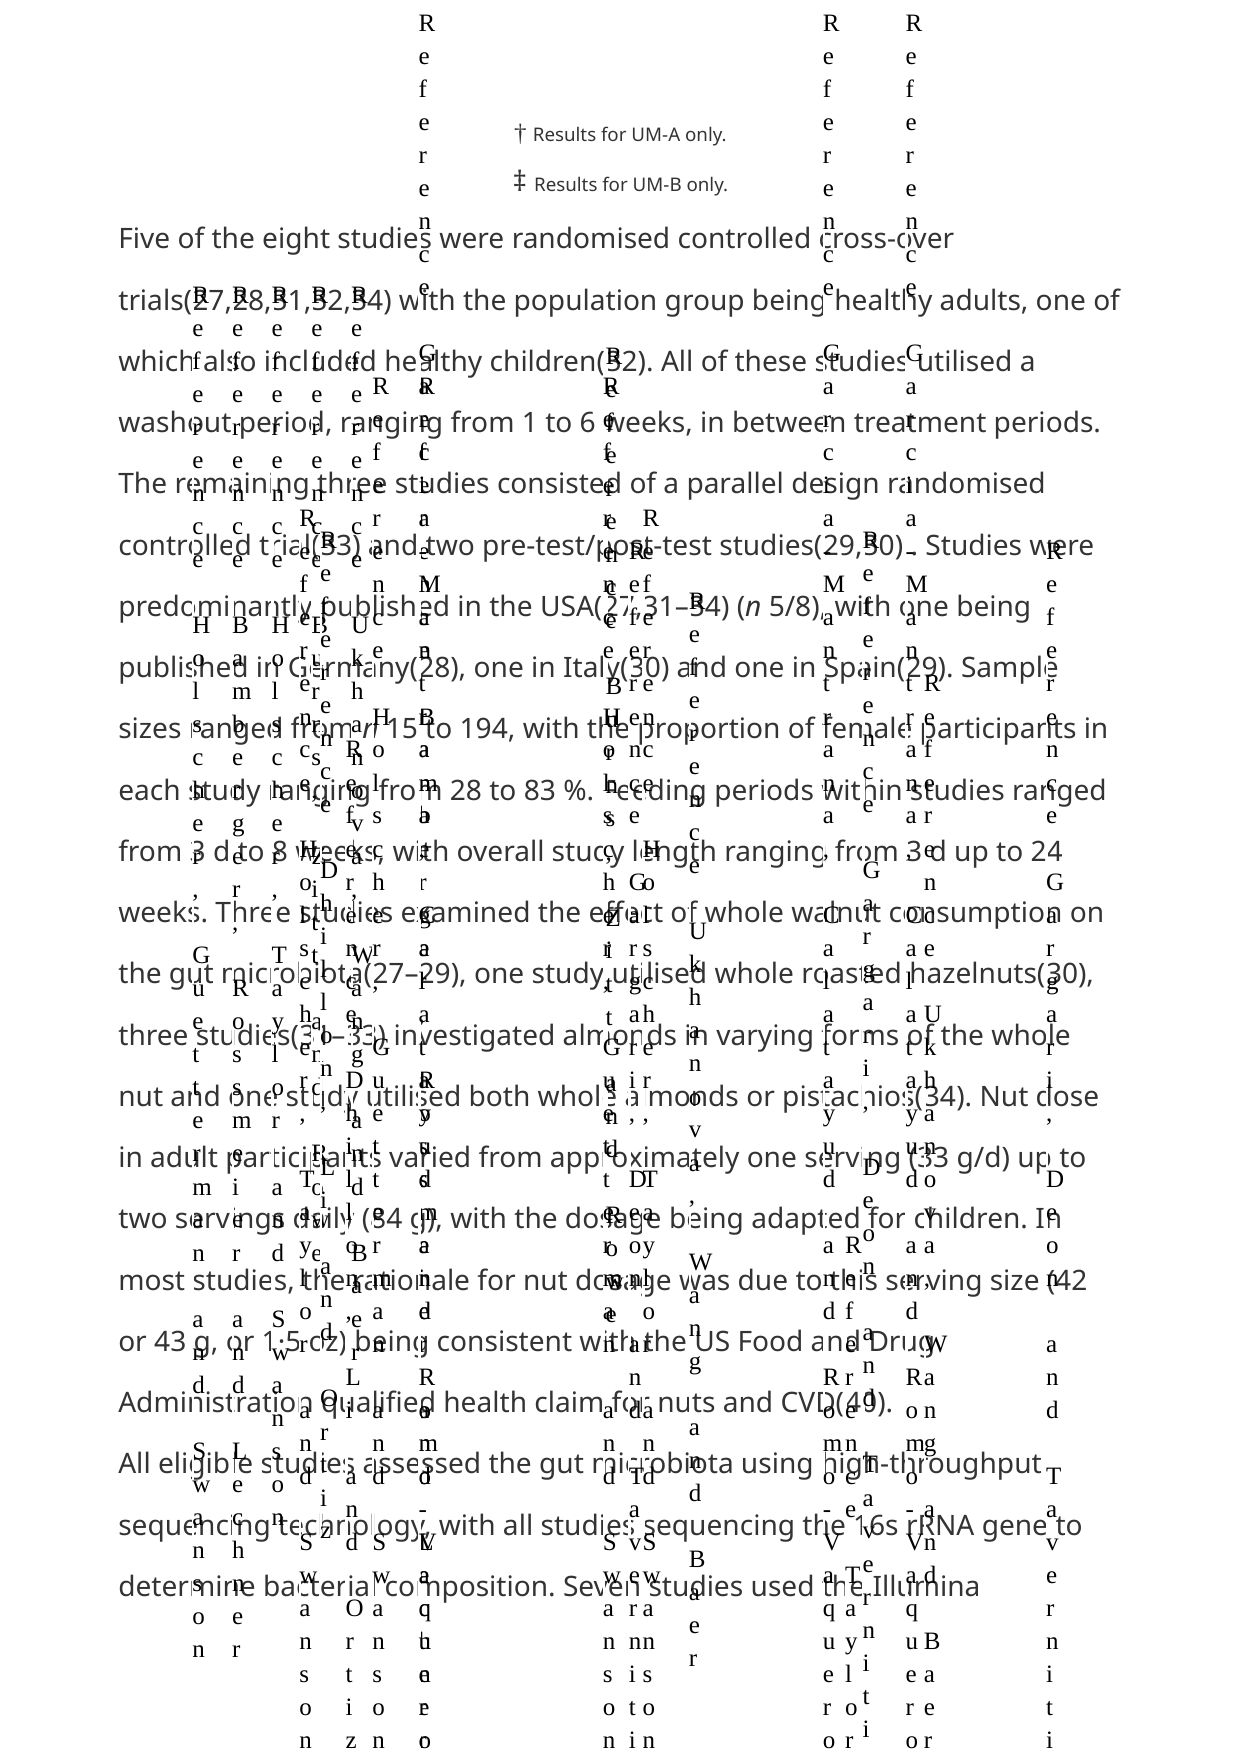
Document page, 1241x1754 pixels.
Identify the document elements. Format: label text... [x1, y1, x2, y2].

text All eligible studies assessed the gut microbiota using high-throughput sequencing technology, with all studies sequencing the 16s rRNA gene to determine bacterial composition. Seven studies used the Illumina Miseq(27–33), whereas one used 454-based pyrosequencing platform(34). In addition, three studies reported on microbial communities other than bacteria with one study also sequencing fungal DNA(34) (using primers directed against the IS4 and IS5 inter-spacer regions), and two studies sequencing both fungal (ITS1–ITS4) and archaeal (16s rRNA gene using 349f/806r primers) DNA(27,31) . All studies measured α-diversity using one or a combination of indices (Simpson’s index, Shannon index, Chao-1 index, Faith’s phylogenic diversity or observed OTU). Reported measures of β-diversity used across included studies were the UniFrac and Bray-Curtis distance metrics. [421, 1444, 603, 1604]
text † Results for UM-A only. [421, 118, 823, 147]
text Five of the eight studies were randomised controlled cross-over trials(27,28,31,32,34) with the population group being healthy adults, one of which also included healthy children(32). All of these studies utilised a washout period, ranging from 1 to 6 weeks, in between treatment periods. The remaining three studies consisted of a parallel design randomised controlled trial(33) and two pre-test/post-test studies(29,30) . Studies were predominantly published in the USA(27,31–34) (n 5/8), with one being published in Germany(28), one in Italy(30) and one in Spain(29). Sample sizes ranged from n 15 to 194, with the proportion of female participants in each study ranging from 28 to 83 %. Feeding periods within studies ranged from 3 d to 8 weeks, with overall study length ranging from 3 d up to 24 weeks. Three studies examined the effect of whole walnut consumption on the gut microbiota(27–29), one study utilised whole roasted hazelnuts(30), three studies(31–33) investigated almonds in varying forms of the whole nut and one study utilised both whole almonds or pistachios(34). Nut dose in adult participants varied from approximately one serving (33 g/d) up to two servings daily (84 g), with the dosage being adapted for children. In most studies, the rationale for nut dosage was due to this serving size (42 or 43 g, or 1·5 oz) being consistent with the US Food and Drug Administration qualified health claim for nuts and CVD(40). [118, 219, 418, 1421]
text ‡ Results for UM-B only. [118, 161, 418, 199]
text † Results for UM-A only. [825, 118, 905, 147]
text † Results for UM-A only. [118, 118, 418, 147]
text Five of the eight studies were randomised controlled cross-over trials(27,28,31,32,34) with the population group being healthy adults, one of which also included healthy children(32). All of these studies utilised a washout period, ranging from 1 to 6 weeks, in between treatment periods. The remaining three studies consisted of a parallel design randomised controlled trial(33) and two pre-test/post-test studies(29,30) . Studies were predominantly published in the USA(27,31–34) (n 5/8), with one being published in Germany(28), one in Italy(30) and one in Spain(29). Sample sizes ranged from n 15 to 194, with the proportion of female participants in each study ranging from 28 to 83 %. Feeding periods within studies ranged from 3 d to 8 weeks, with overall study length ranging from 3 d up to 24 weeks. Three studies examined the effect of whole walnut consumption on the gut microbiota(27–29), one study utilised whole roasted hazelnuts(30), three studies(31–33) investigated almonds in varying forms of the whole nut and one study utilised both whole almonds or pistachios(34). Nut dose in adult participants varied from approximately one serving (33 g/d) up to two servings daily (84 g), with the dosage being adapted for children. In most studies, the rationale for nut dosage was due to this serving size (42 or 43 g, or 1·5 oz) being consistent with the US Food and Drug Administration qualified health claim for nuts and CVD(40). [908, 219, 1122, 1421]
text ‡ Results for UM-B only. [825, 161, 905, 199]
text ‡ Results for UM-B only. [421, 161, 823, 199]
text Five of the eight studies were randomised controlled cross-over trials(27,28,31,32,34) with the population group being healthy adults, one of which also included healthy children(32). All of these studies utilised a washout period, ranging from 1 to 6 weeks, in between treatment periods. The remaining three studies consisted of a parallel design randomised controlled trial(33) and two pre-test/post-test studies(29,30) . Studies were predominantly published in the USA(27,31–34) (n 5/8), with one being published in Germany(28), one in Italy(30) and one in Spain(29). Sample sizes ranged from n 15 to 194, with the proportion of female participants in each study ranging from 28 to 83 %. Feeding periods within studies ranged from 3 d to 8 weeks, with overall study length ranging from 3 d up to 24 weeks. Three studies examined the effect of whole walnut consumption on the gut microbiota(27–29), one study utilised whole roasted hazelnuts(30), three studies(31–33) investigated almonds in varying forms of the whole nut and one study utilised both whole almonds or pistachios(34). Nut dose in adult participants varied from approximately one serving (33 g/d) up to two servings daily (84 g), with the dosage being adapted for children. In most studies, the rationale for nut dosage was due to this serving size (42 or 43 g, or 1·5 oz) being consistent with the US Food and Drug Administration qualified health claim for nuts and CVD(40). [421, 219, 823, 1421]
text Five of the eight studies were randomised controlled cross-over trials(27,28,31,32,34) with the population group being healthy adults, one of which also included healthy children(32). All of these studies utilised a washout period, ranging from 1 to 6 weeks, in between treatment periods. The remaining three studies consisted of a parallel design randomised controlled trial(33) and two pre-test/post-test studies(29,30) . Studies were predominantly published in the USA(27,31–34) (n 5/8), with one being published in Germany(28), one in Italy(30) and one in Spain(29). Sample sizes ranged from n 15 to 194, with the proportion of female participants in each study ranging from 28 to 83 %. Feeding periods within studies ranged from 3 d to 8 weeks, with overall study length ranging from 3 d up to 24 weeks. Three studies examined the effect of whole walnut consumption on the gut microbiota(27–29), one study utilised whole roasted hazelnuts(30), three studies(31–33) investigated almonds in varying forms of the whole nut and one study utilised both whole almonds or pistachios(34). Nut dose in adult participants varied from approximately one serving (33 g/d) up to two servings daily (84 g), with the dosage being adapted for children. In most studies, the rationale for nut dosage was due to this serving size (42 or 43 g, or 1·5 oz) being consistent with the US Food and Drug Administration qualified health claim for nuts and CVD(40). [825, 219, 905, 1421]
text ‡ Results for UM-B only. [908, 161, 1122, 199]
text All eligible studies assessed the gut microbiota using high-throughput sequencing technology, with all studies sequencing the 16s rRNA gene to determine bacterial composition. Seven studies used the Illumina Miseq(27–33), whereas one used 454-based pyrosequencing platform(34). In addition, three studies reported on microbial communities other than bacteria with one study also sequencing fungal DNA(34) (using primers directed against the IS4 and IS5 inter-spacer regions), and two studies sequencing both fungal (ITS1–ITS4) and archaeal (16s rRNA gene using 349f/806r primers) DNA(27,31) . All studies measured α-diversity using one or a combination of indices (Simpson’s index, Shannon index, Chao-1 index, Faith’s phylogenic diversity or observed OTU). Reported measures of β-diversity used across included studies were the UniFrac and Bray-Curtis distance metrics. [691, 1444, 823, 1604]
text † Results for UM-A only. [908, 118, 1122, 147]
text All eligible studies assessed the gut microbiota using high-throughput sequencing technology, with all studies sequencing the 16s rRNA gene to determine bacterial composition. Seven studies used the Illumina Miseq(27–33), whereas one used 454-based pyrosequencing platform(34). In addition, three studies reported on microbial communities other than bacteria with one study also sequencing fungal DNA(34) (using primers directed against the IS4 and IS5 inter-spacer regions), and two studies sequencing both fungal (ITS1–ITS4) and archaeal (16s rRNA gene using 349f/806r primers) DNA(27,31) . All studies measured α-diversity using one or a combination of indices (Simpson’s index, Shannon index, Chao-1 index, Faith’s phylogenic diversity or observed OTU). Reported measures of β-diversity used across included studies were the UniFrac and Bray-Curtis distance metrics. [926, 1444, 1046, 1604]
